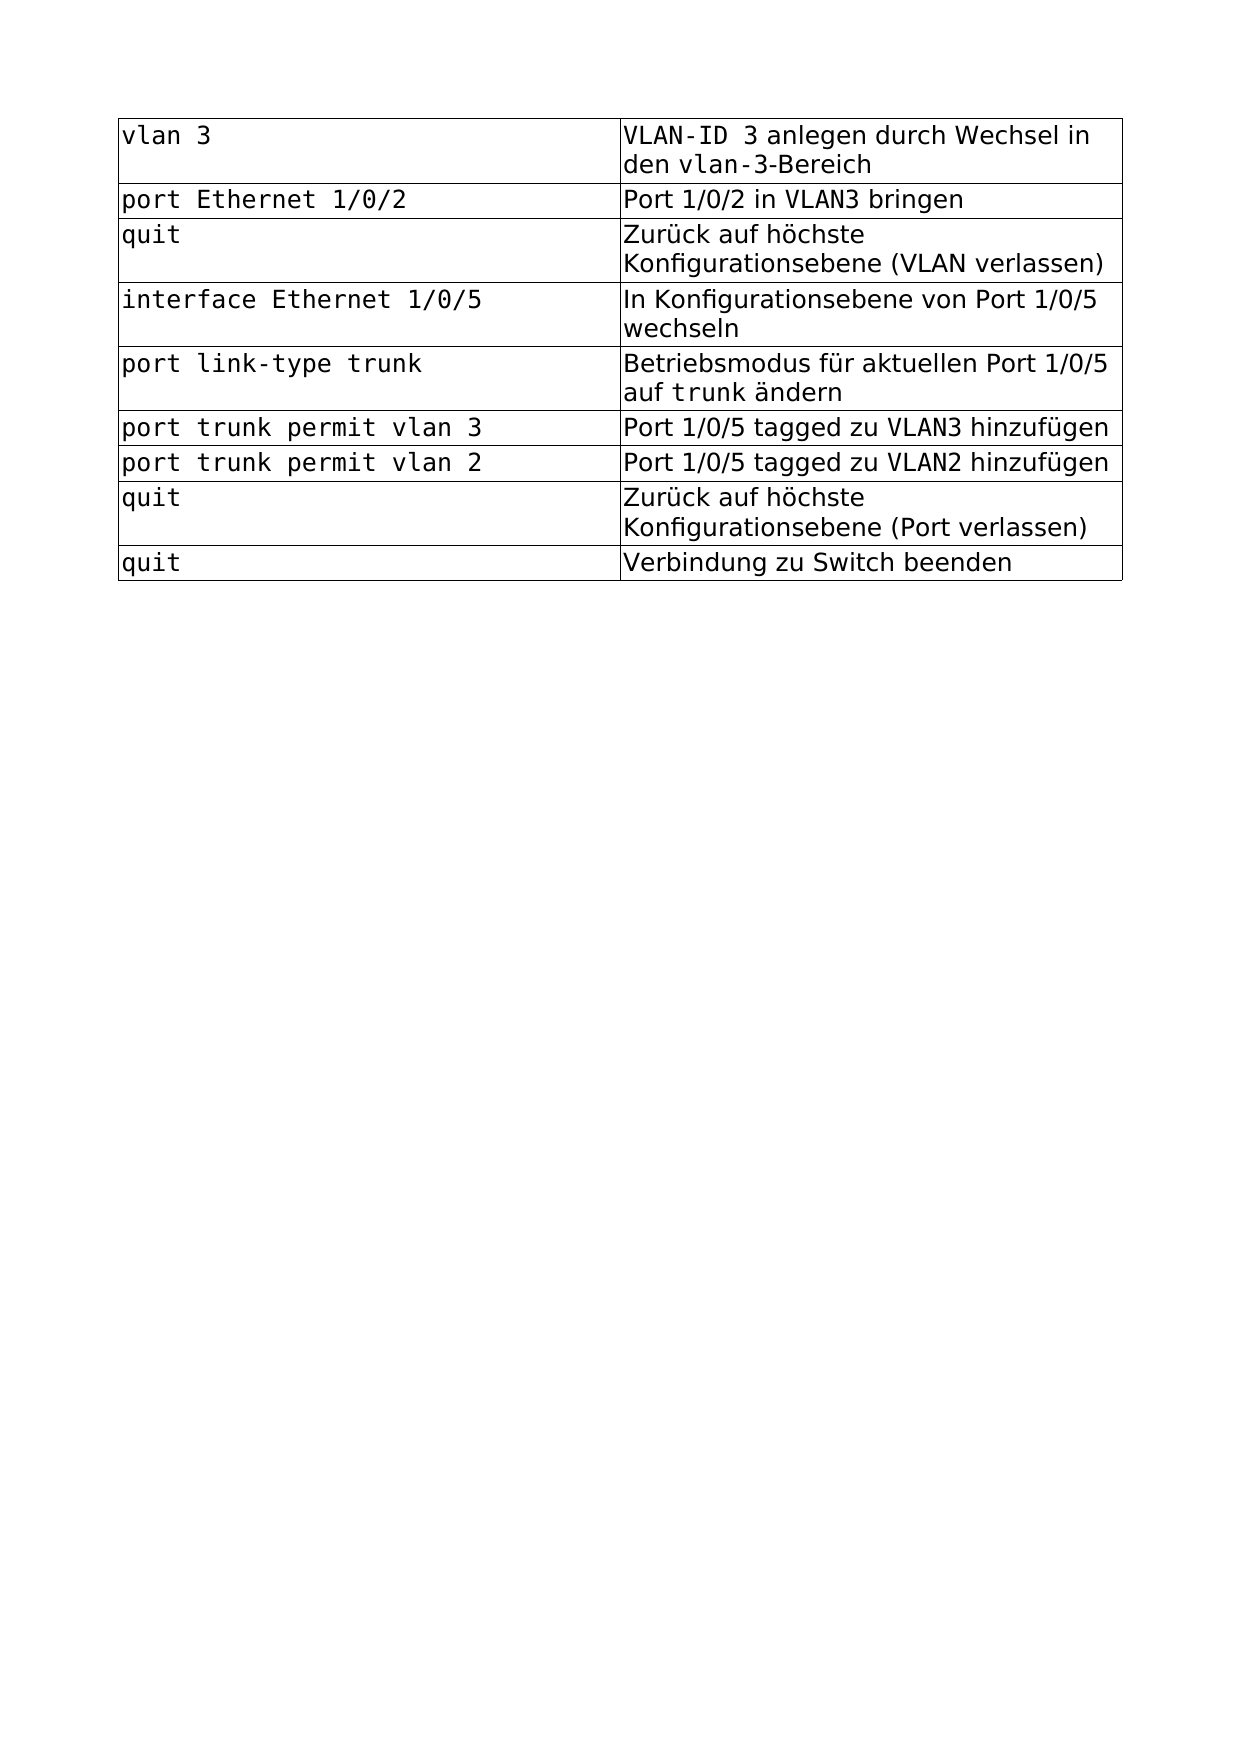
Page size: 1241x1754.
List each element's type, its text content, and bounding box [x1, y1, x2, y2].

table_cell VLAN-ID 3 anlegen durch Wechsel in den vlan-3-Bereich [621, 119, 1122, 182]
table_cell port trunk permit vlan 3 [119, 411, 620, 445]
table_cell Port 1/0/2 in VLAN3 bringen [621, 184, 1122, 217]
table_cell quit [119, 219, 620, 282]
table_cell Zurück auf höchste Konfigurationsebene (Port verlassen) [621, 482, 1122, 545]
table_cell quit [119, 546, 620, 580]
table_cell port trunk permit vlan 2 [119, 446, 620, 481]
table_cell Zurück auf höchste Konfigurationsebene (VLAN verlassen) [621, 219, 1122, 282]
table_cell Betriebsmodus für aktuellen Port 1/0/5 auf trunk ändern [621, 347, 1122, 410]
table_cell In Konfigurationsebene von Port 1/0/5 wechseln [621, 283, 1122, 346]
table_cell interface Ethernet 1/0/5 [119, 283, 620, 346]
table_cell Port 1/0/5 tagged zu VLAN2 hinzufügen [621, 446, 1122, 481]
table_cell vlan 3 [119, 119, 620, 182]
table_cell quit [119, 482, 620, 545]
table_cell Port 1/0/5 tagged zu VLAN3 hinzufügen [621, 411, 1122, 445]
table_cell port Ethernet 1/0/2 [119, 184, 620, 217]
table_cell port link-type trunk [119, 347, 620, 410]
table_cell Verbindung zu Switch beenden [621, 546, 1122, 580]
